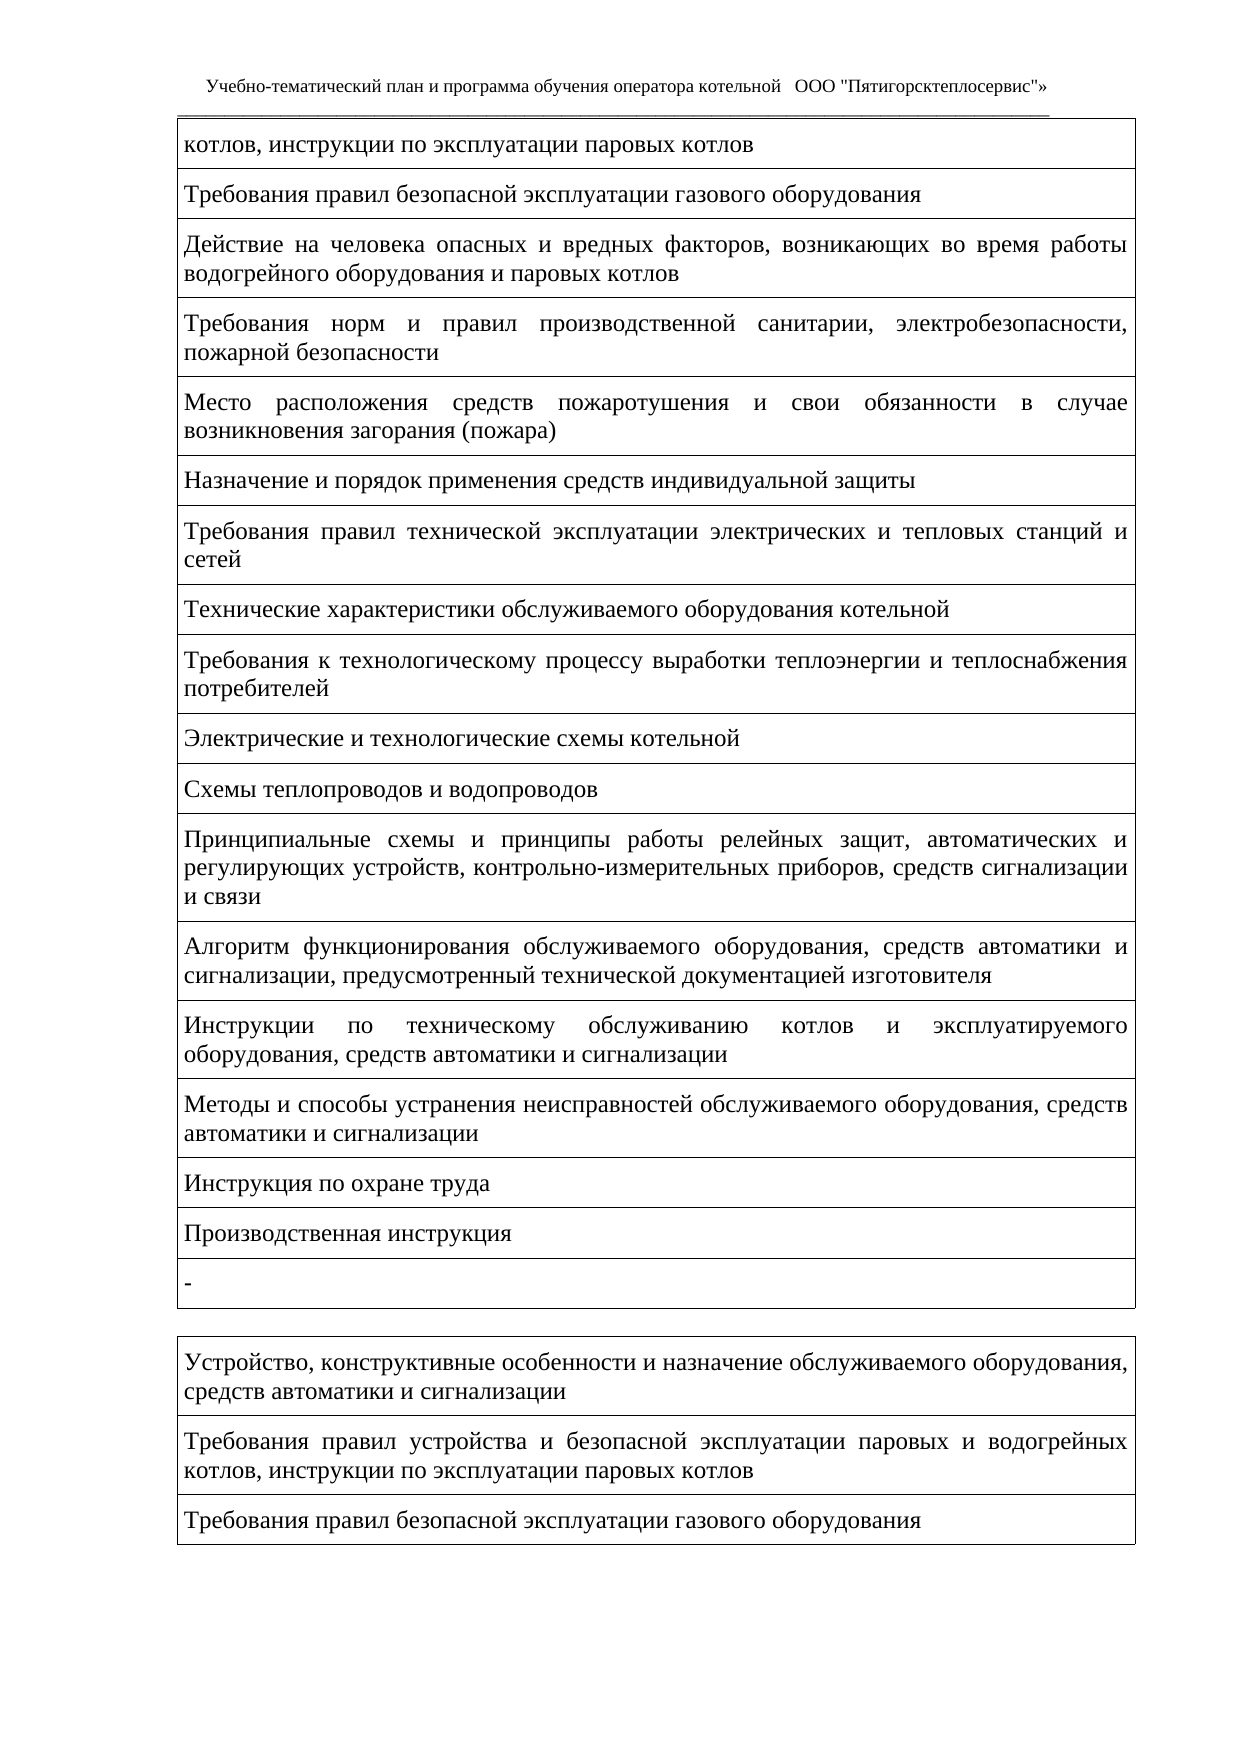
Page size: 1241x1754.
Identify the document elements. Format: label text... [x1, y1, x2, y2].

table_cell - [178, 1259, 1135, 1307]
table_cell Требования правил безопасной эксплуатации газового оборудования [178, 169, 1135, 218]
table_cell Электрические и технологические схемы котельной [178, 714, 1135, 763]
table_cell Требования норм и правил производственной санитарии, электробезопасности, пожарной безопасности [178, 298, 1135, 376]
table_cell котлов, инструкции по эксплуатации паровых котлов [178, 119, 1135, 168]
table_cell Требования правил безопасной эксплуатации газового оборудования [178, 1495, 1135, 1544]
table_cell Схемы теплопроводов и водопроводов [178, 764, 1135, 813]
table_cell Требования правил устройства и безопасной эксплуатации паровых и водогрейных котлов, инструкции по эксплуатации паровых котлов [178, 1416, 1135, 1494]
table_cell Производственная инструкция [178, 1208, 1135, 1257]
table_cell Алгоритм функционирования обслуживаемого оборудования, средств автоматики и сигнализации, предусмотренный технической документацией изготовителя [178, 922, 1135, 999]
table_cell Технические характеристики обслуживаемого оборудования котельной [178, 585, 1135, 634]
table_cell Требования к технологическому процессу выработки теплоэнергии и теплоснабжения потребителей [178, 635, 1135, 713]
table_cell Инструкции по техническому обслуживанию котлов и эксплуатируемого оборудования, средств автоматики и сигнализации [178, 1001, 1135, 1078]
table_cell Действие на человека опасных и вредных факторов, возникающих во время работы водогрейного оборудования и паровых котлов [178, 219, 1135, 297]
table_cell Требования правил технической эксплуатации электрических и тепловых станций и сетей [178, 506, 1135, 584]
table_cell Назначение и порядок применения средств индивидуальной защиты [178, 456, 1135, 505]
table_cell Инструкция по охране труда [178, 1158, 1135, 1207]
table_cell Принципиальные схемы и принципы работы релейных защит, автоматических и регулирующих устройств, контрольно-измерительных приборов, средств сигнализации и связи [178, 814, 1135, 921]
table_cell Методы и способы устранения неисправностей обслуживаемого оборудования, средств автоматики и сигнализации [178, 1079, 1135, 1157]
table_header Устройство, конструктивные особенности и назначение обслуживаемого оборудования, средств автоматики и сигнализации [178, 1337, 1135, 1415]
table_cell Место расположения средств пожаротушения и свои обязанности в случае возникновения загорания (пожара) [178, 377, 1135, 455]
